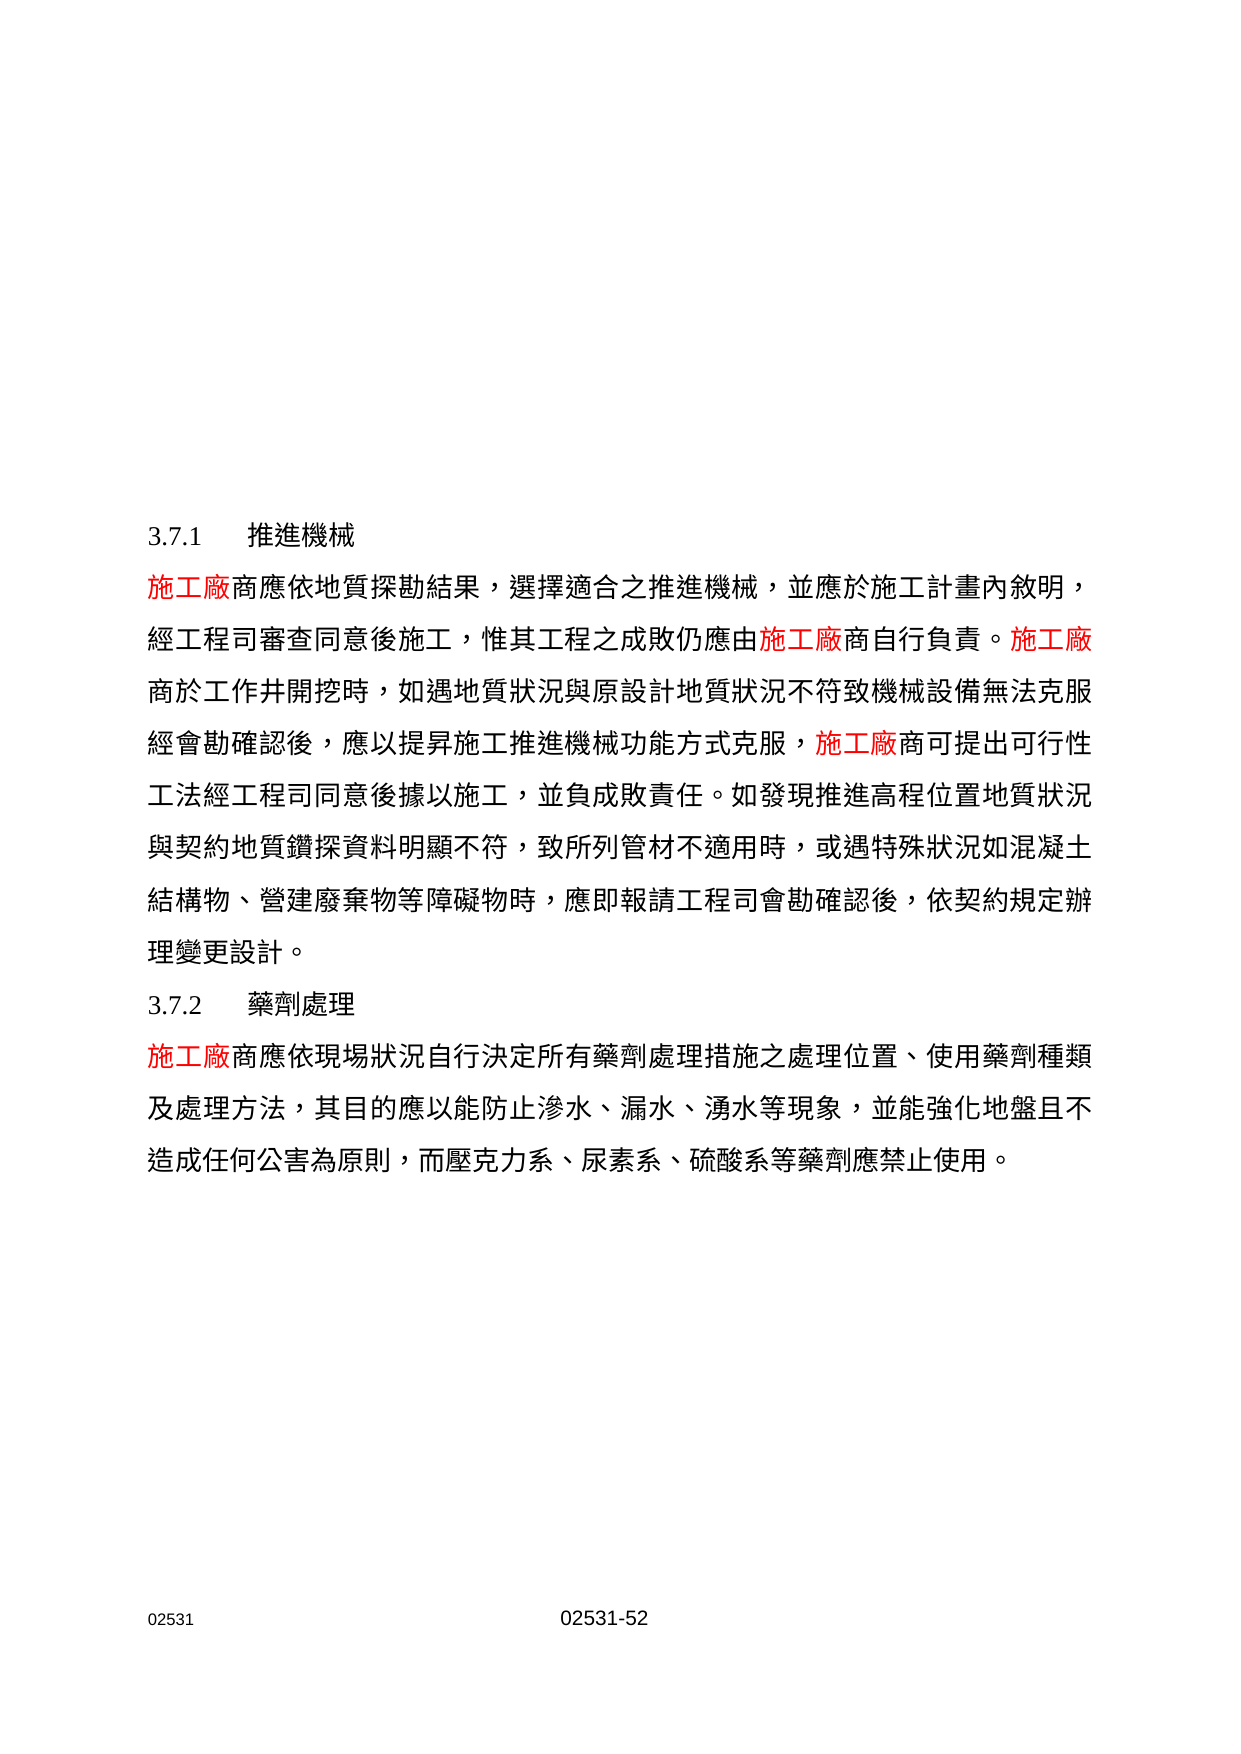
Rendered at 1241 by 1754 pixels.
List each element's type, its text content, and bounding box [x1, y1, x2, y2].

subtitle 3.7.2 藥劑處理 [148, 972, 1092, 1024]
subtitle 施工廠商應依現埸狀況自行決定所有藥劑處理措施之處理位置、使用藥劑種類及處理方法，其目的應以能防止滲水、漏水、湧水等現象，並能強化地盤且不造成任何公害為原則，而壓克力系、尿素系、硫酸系等藥劑應禁止使用。 [148, 1024, 1092, 1181]
subtitle 3.7.1 推進機械 [148, 504, 1092, 556]
subtitle 施工廠商應依地質探勘結果，選擇適合之推進機械，並應於施工計畫內敘明，經工程司審查同意後施工，惟其工程之成敗仍應由施工廠商自行負責。施工廠商於工作井開挖時，如遇地質狀況與原設計地質狀況不符致機械設備無法克服經會勘確認後，應以提昇施工推進機械功能方式克服，施工廠商可提出可行性工法經工程司同意後據以施工，並負成敗責任。如發現推進高程位置地質狀況與契約地質鑽探資料明顯不符，致所列管材不適用時，或遇特殊狀況如混凝土結構物、營建廢棄物等障礙物時，應即報請工程司會勘確認後，依契約規定辦理變更設計。 [148, 556, 1092, 972]
